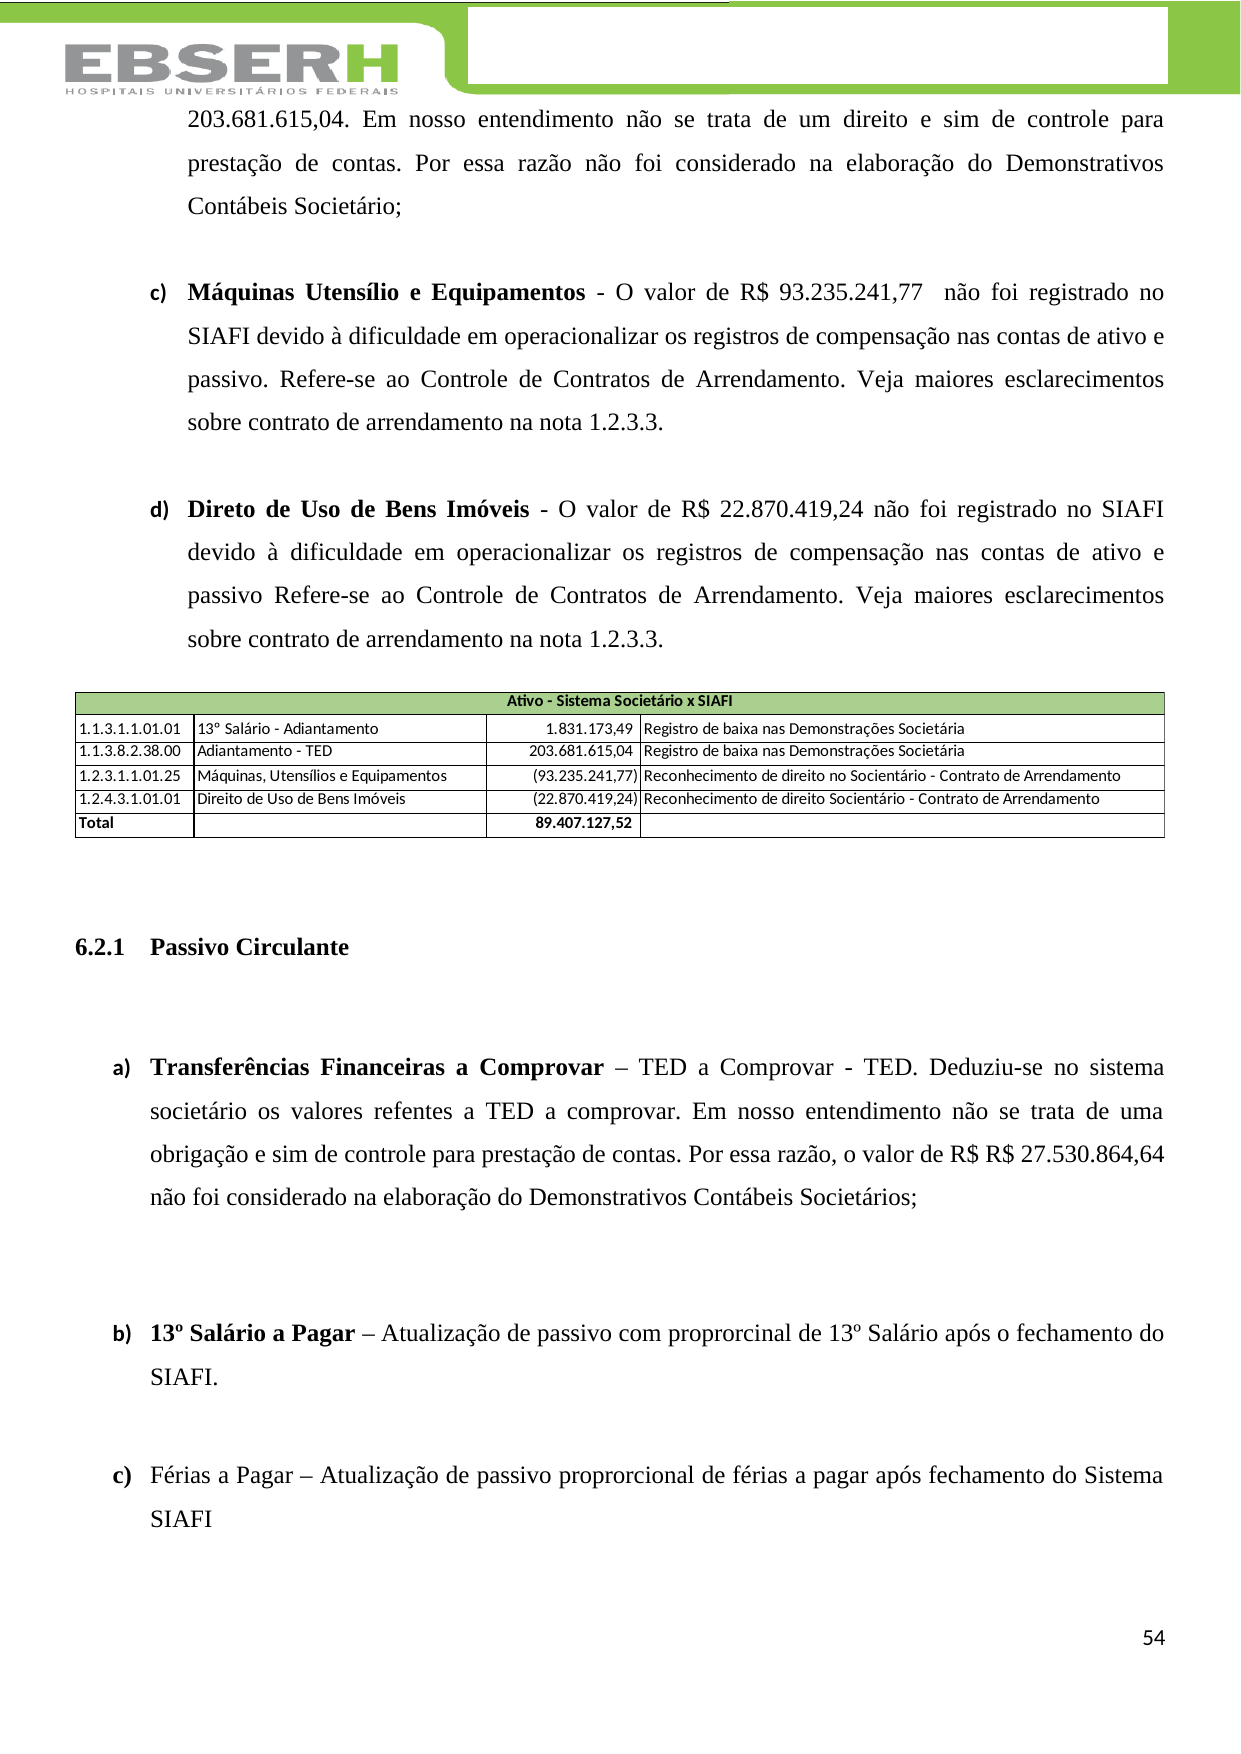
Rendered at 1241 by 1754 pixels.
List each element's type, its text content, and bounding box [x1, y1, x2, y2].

list Máquinas Utensílio e Equipamentos - O valor de R$ 93.235.241,77 não foi registrado no SIAFI devido à dificuldade em operacionalizar os registros de compensação nas contas de ativo e passivo. Refere-se ao Controle de Contratos de Arrendamento. Veja maiores esclarecimentos sobre contrato de arrendamento na nota 1.2.3.3. [150, 277, 1165, 436]
list Passivo Circulante [75, 932, 1165, 961]
list Férias a Pagar – Atualização de passivo proprorcional de férias a pagar após fechamento do Sistema SIAFI [112, 1461, 1165, 1532]
list Transferências Financeiras a Comprovar – TED a Comprovar - TED. Deduziu-se no sistema societário os valores refentes a TED a comprovar. Em nosso entendimento não se trata de uma obrigação e sim de controle para prestação de contas. Por essa razão, o valor de R$ R$ 27.530.864,64 não foi considerado na elaboração do Demonstrativos Contábeis Societários; [112, 1052, 1165, 1211]
list 203.681.615,04. Em nosso entendimento não se trata de um direito e sim de controle para prestação de contas. Por essa razão não foi considerado na elaboração do Demonstrativos Contábeis Societário; [150, 104, 1165, 219]
list Direto de Uso de Bens Imóveis - O valor de R$ 22.870.419,24 não foi registrado no SIAFI devido à dificuldade em operacionalizar os registros de compensação nas contas de ativo e passivo Refere-se ao Controle de Contratos de Arrendamento. Veja maiores esclarecimentos sobre contrato de arrendamento na nota 1.2.3.3. [150, 494, 1165, 652]
list 13º Salário a Pagar – Atualização de passivo com proprorcinal de 13º Salário após o fechamento do SIAFI. [112, 1318, 1165, 1391]
